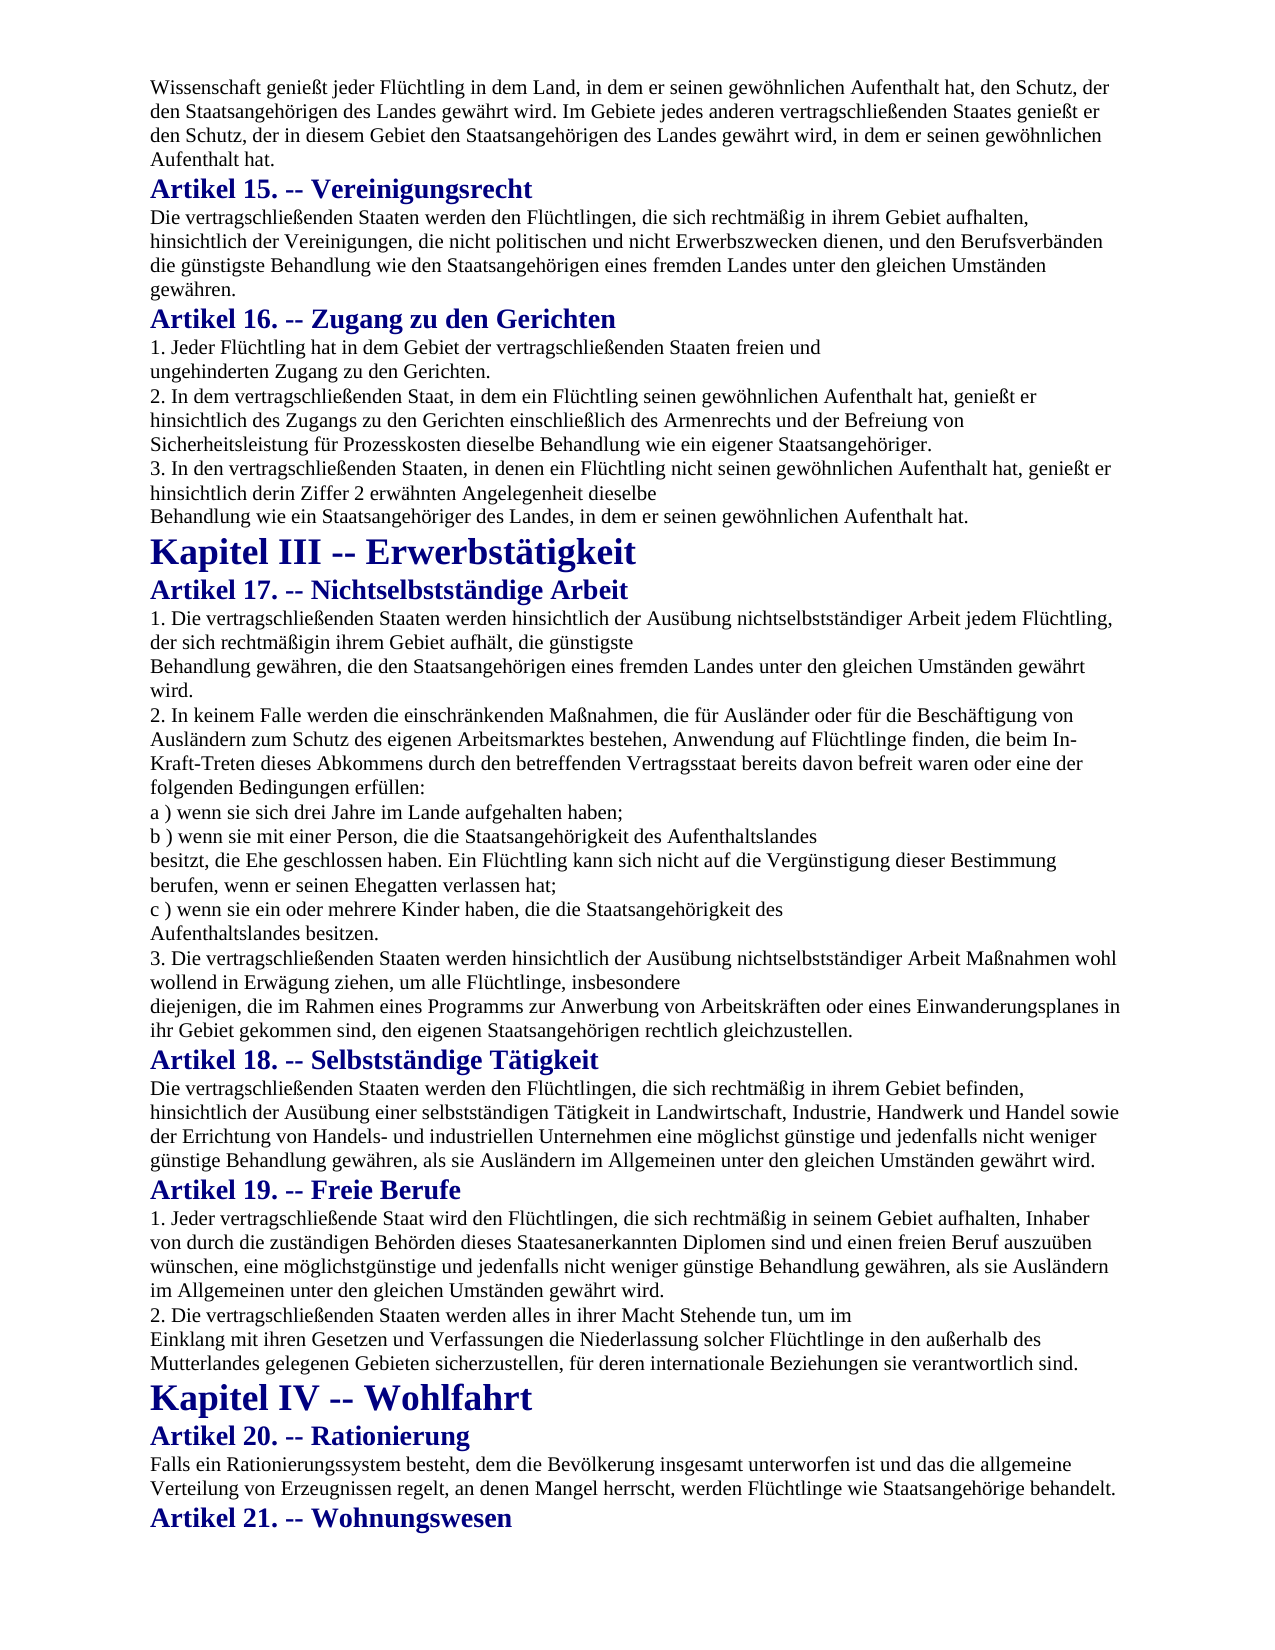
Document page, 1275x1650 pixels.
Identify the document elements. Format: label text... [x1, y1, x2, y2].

text Artikel 17. -- Nichtselbstständige Arbeit [150, 573, 1125, 605]
text 1. Jeder vertragschließende Staat wird den Flüchtlingen, die sich rechtmäßig in seinem Gebiet aufhalten, Inhaber von durch die zuständigen Behörden dieses Staatesanerkannten Diplomen sind und einen freien Beruf auszuüben wünschen, eine möglichstgünstige und jedenfalls nicht weniger günstige Behandlung gewähren, als sie Ausländern im Allgemeinen unter den gleichen Umständen gewährt wird. [150, 1206, 1125, 1302]
text Kapitel III -- Erwerbstätigkeit [150, 529, 1125, 572]
text Falls ein Rationierungssystem besteht, dem die Bevölkerung insgesamt unterworfen ist und das die allgemeine Verteilung von Erzeugnissen regelt, an denen Mangel herrscht, werden Flüchtlinge wie Staatsangehörige behandelt. [150, 1452, 1125, 1500]
text 3. Die vertragschließenden Staaten werden hinsichtlich der Ausübung nichtselbstständiger Arbeit Maßnahmen wohl wollend in Erwägung ziehen, um alle Flüchtlinge, insbesondere diejenigen, die im Rahmen eines Programms zur Anwerbung von Arbeitskräften oder eines Einwanderungsplanes in ihr Gebiet gekommen sind, den eigenen Staatsangehörigen rechtlich gleichzustellen. [150, 946, 1125, 1042]
text Artikel 20. -- Rationierung [150, 1419, 1125, 1452]
text Artikel 21. -- Wohnungswesen [150, 1501, 1125, 1533]
text Die vertragschließenden Staaten werden den Flüchtlingen, die sich rechtmäßig in ihrem Gebiet aufhalten, hinsichtlich der Vereinigungen, die nicht politischen und nicht Erwerbszwecken dienen, und den Berufsverbänden die günstigste Behandlung wie den Staatsangehörigen eines fremden Landes unter den gleichen Umständen gewähren. [150, 205, 1125, 301]
text 2. Die vertragschließenden Staaten werden alles in ihrer Macht Stehende tun, um im Einklang mit ihren Gesetzen und Verfassungen die Niederlassung solcher Flüchtlinge in den außerhalb des Mutterlandes gelegenen Gebieten sicherzustellen, für deren internationale Beziehungen sie verantwortlich sind. [150, 1303, 1125, 1375]
text Artikel 15. -- Vereinigungsrecht [150, 172, 1125, 204]
text a ) wenn sie sich drei Jahre im Lande aufgehalten haben; [150, 800, 1125, 824]
text 2. In dem vertragschließenden Staat, in dem ein Flüchtling seinen gewöhnlichen Aufenthalt hat, genießt er hinsichtlich des Zugangs zu den Gerichten einschließlich des Armenrechts und der Befreiung von Sicherheitsleistung für Prozesskosten dieselbe Behandlung wie ein eigener Staatsangehöriger. [150, 383, 1125, 456]
text Kapitel IV -- Wohlfahrt [150, 1375, 1125, 1418]
text b ) wenn sie mit einer Person, die die Staatsangehörigkeit des Aufenthaltslandes besitzt, die Ehe geschlossen haben. Ein Flüchtling kann sich nicht auf die Vergünstigung dieser Bestimmung berufen, wenn er seinen Ehegatten verlassen hat; [150, 824, 1125, 897]
text Artikel 19. -- Freie Berufe [150, 1173, 1125, 1205]
text Artikel 18. -- Selbstständige Tätigkeit [150, 1043, 1125, 1075]
text c ) wenn sie ein oder mehrere Kinder haben, die die Staatsangehörigkeit des Aufenthaltslandes besitzen. [150, 897, 1125, 945]
text 1. Die vertragschließenden Staaten werden hinsichtlich der Ausübung nichtselbstständiger Arbeit jedem Flüchtling, der sich rechtmäßigin ihrem Gebiet aufhält, die günstigste Behandlung gewähren, die den Staatsangehörigen eines fremden Landes unter den gleichen Umständen gewährt wird. [150, 606, 1125, 702]
text Die vertragschließenden Staaten werden den Flüchtlingen, die sich rechtmäßig in ihrem Gebiet befinden, hinsichtlich der Ausübung einer selbstständigen Tätigkeit in Landwirtschaft, Industrie, Handwerk und Handel sowie der Errichtung von Handels- und industriellen Unternehmen eine möglichst günstige und jedenfalls nicht weniger günstige Behandlung gewähren, als sie Ausländern im Allgemeinen unter den gleichen Umständen gewährt wird. [150, 1076, 1125, 1172]
text 2. In keinem Falle werden die einschränkenden Maßnahmen, die für Ausländer oder für die Beschäftigung von Ausländern zum Schutz des eigenen Arbeitsmarktes bestehen, Anwendung auf Flüchtlinge finden, die beim In-Kraft-Treten dieses Abkommens durch den betreffenden Vertragsstaat bereits davon befreit waren oder eine der folgenden Bedingungen erfüllen: [150, 703, 1125, 799]
text 1. Jeder Flüchtling hat in dem Gebiet der vertragschließenden Staaten freien und ungehinderten Zugang zu den Gerichten. [150, 335, 1125, 383]
text Artikel 16. -- Zugang zu den Gerichten [150, 302, 1125, 334]
text Wissenschaft genießt jeder Flüchtling in dem Land, in dem er seinen gewöhnlichen Aufenthalt hat, den Schutz, der den Staatsangehörigen des Landes gewährt wird. Im Gebiete jedes anderen vertragschließenden Staates genießt er den Schutz, der in diesem Gebiet den Staatsangehörigen des Landes gewährt wird, in dem er seinen gewöhnlichen Aufenthalt hat. [150, 75, 1125, 171]
text 3. In den vertragschließenden Staaten, in denen ein Flüchtling nicht seinen gewöhnlichen Aufenthalt hat, genießt er hinsichtlich derin Ziffer 2 erwähnten Angelegenheit dieselbe Behandlung wie ein Staatsangehöriger des Landes, in dem er seinen gewöhnlichen Aufenthalt hat. [150, 456, 1125, 528]
